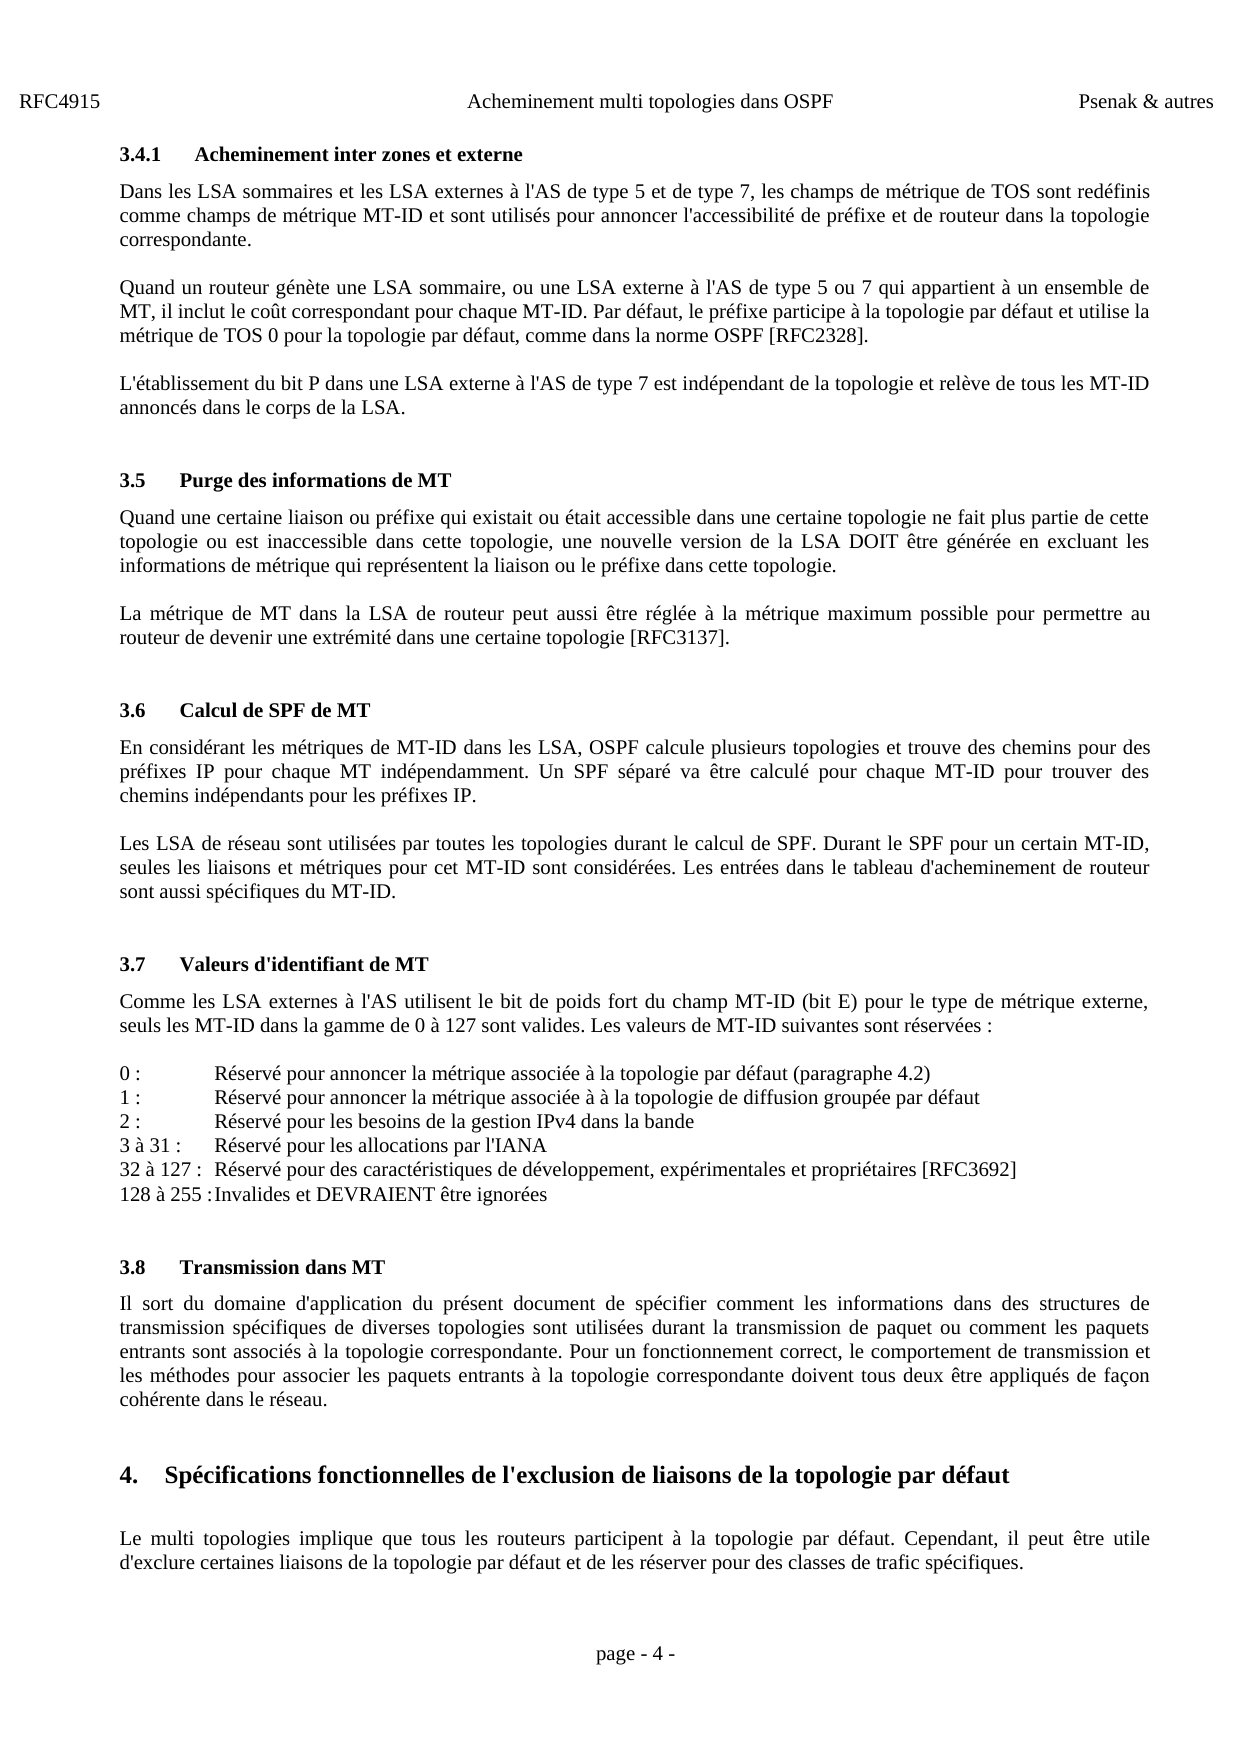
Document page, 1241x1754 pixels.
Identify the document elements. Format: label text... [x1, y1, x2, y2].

text 1 : Réservé pour annoncer la métrique associée à à la topologie de diffusion groupée par défaut [119, 1085, 1152, 1109]
text Quand une certaine liaison ou préfixe qui existait ou était accessible dans une certaine topologie ne fait plus partie de cette topologie ou est inaccessible dans cette topologie, une nouvelle version de la LSA DOIT être générée en excluant les informations de métrique qui représentent la liaison ou le préfixe dans cette topologie. [119, 505, 1152, 577]
subtitle 4. Spécifications fonctionnelles de l'exclusion de liaisons de la topologie par défaut [119, 1461, 1152, 1489]
subtitle 3.7 Valeurs d'identifiant de MT [119, 952, 1152, 976]
subtitle 3.4.1 Acheminement inter zones et externe [119, 142, 1152, 166]
subtitle 3.6 Calcul de SPF de MT [119, 698, 1152, 722]
text 0 : Réservé pour annoncer la métrique associée à la topologie par défaut (paragraphe 4.2) [119, 1061, 1152, 1085]
text 128 à 255 : Invalides et DEVRAIENT être ignorées [119, 1181, 1152, 1206]
subtitle 3.8 Transmission dans MT [119, 1254, 1152, 1279]
text En considérant les métriques de MT-ID dans les LSA, OSPF calcule plusieurs topologies et trouve des chemins pour des préfixes IP pour chaque MT indépendamment. Un SPF séparé va être calculé pour chaque MT-ID pour trouver des chemins indépendants pour les préfixes IP. [119, 735, 1152, 807]
text L'établissement du bit P dans une LSA externe à l'AS de type 7 est indépendant de la topologie et relève de tous les MT-ID annoncés dans le corps de la LSA. [119, 371, 1152, 419]
text Les LSA de réseau sont utilisées par toutes les topologies durant le calcul de SPF. Durant le SPF pour un certain MT-ID, seules les liaisons et métriques pour cet MT-ID sont considérées. Les entrées dans le tableau d'acheminement de routeur sont aussi spécifiques du MT-ID. [119, 831, 1152, 903]
text 3 à 31 : Réservé pour les allocations par l'IANA [119, 1133, 1152, 1157]
text 2 : Réservé pour les besoins de la gestion IPv4 dans la bande [119, 1109, 1152, 1133]
text Dans les LSA sommaires et les LSA externes à l'AS de type 5 et de type 7, les champs de métrique de TOS sont redéfinis comme champs de métrique MT-ID et sont utilisés pour annoncer l'accessibilité de préfixe et de routeur dans la topologie correspondante. [119, 179, 1152, 251]
subtitle 3.5 Purge des informations de MT [119, 468, 1152, 492]
text La métrique de MT dans la LSA de routeur peut aussi être réglée à la métrique maximum possible pour permettre au routeur de devenir une extrémité dans une certaine topologie [RFC3137]. [119, 601, 1152, 649]
text Il sort du domaine d'application du présent document de spécifier comment les informations dans des structures de transmission spécifiques de diverses topologies sont utilisées durant la transmission de paquet ou comment les paquets entrants sont associés à la topologie correspondante. Pour un fonctionnement correct, le comportement de transmission et les méthodes pour associer les paquets entrants à la topologie correspondante doivent tous deux être appliqués de façon cohérente dans le réseau. [119, 1291, 1152, 1411]
text Quand un routeur génète une LSA sommaire, ou une LSA externe à l'AS de type 5 ou 7 qui appartient à un ensemble de MT, il inclut le coût correspondant pour chaque MT-ID. Par défaut, le préfixe participe à la topologie par défaut et utilise la métrique de TOS 0 pour la topologie par défaut, comme dans la norme OSPF [RFC2328]. [119, 275, 1152, 347]
text Comme les LSA externes à l'AS utilisent le bit de poids fort du champ MT-ID (bit E) pour le type de métrique externe, seuls les MT-ID dans la gamme de 0 à 127 sont valides. Les valeurs de MT-ID suivantes sont réservées : [119, 989, 1152, 1037]
text 32 à 127 : Réservé pour des caractéristiques de développement, expérimentales et propriétaires [RFC3692] [119, 1157, 1152, 1181]
text Le multi topologies implique que tous les routeurs participent à la topologie par défaut. Cependant, il peut être utile d'exclure certaines liaisons de la topologie par défaut et de les réserver pour des classes de trafic spécifiques. [119, 1526, 1152, 1574]
